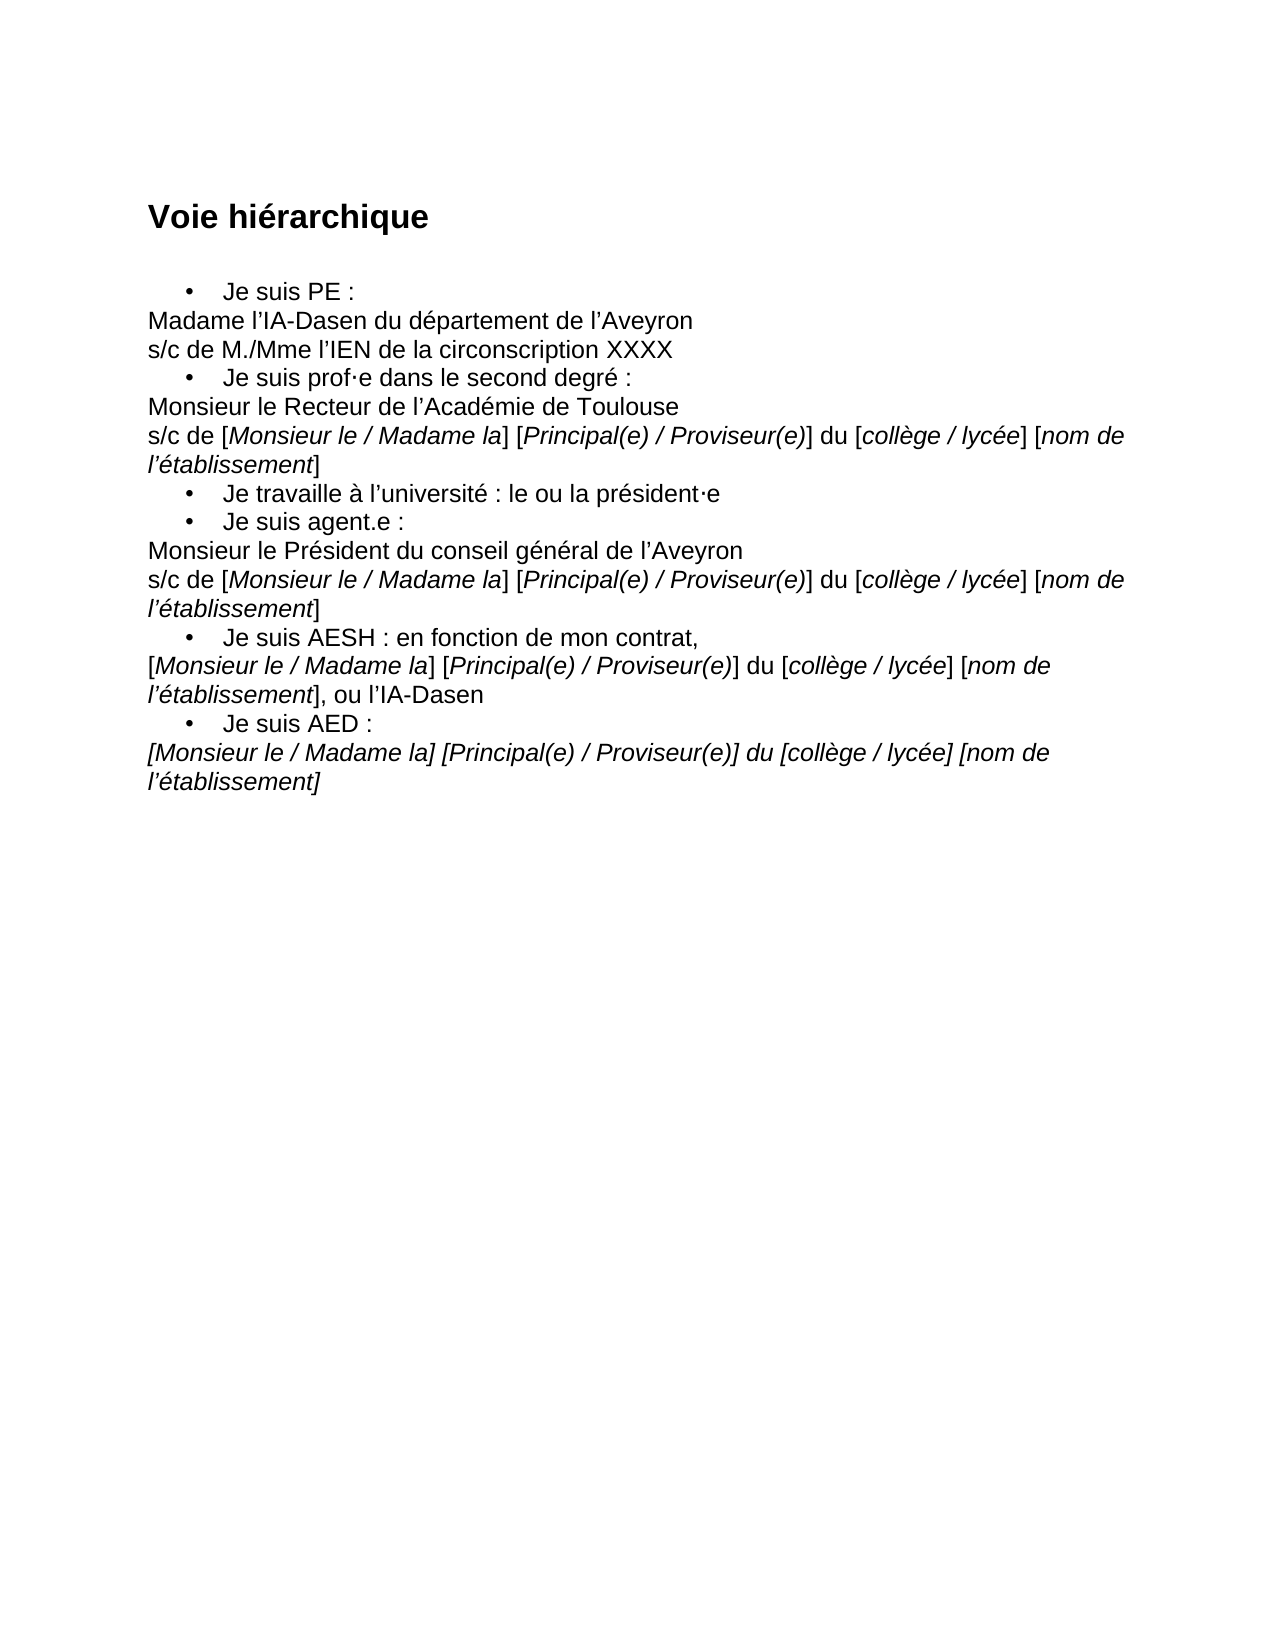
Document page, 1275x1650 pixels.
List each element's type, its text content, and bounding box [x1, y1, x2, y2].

list Je travaille à l’université : le ou la président⋅e [185, 478, 1127, 507]
list Je suis prof⋅e dans le second degré : [185, 363, 1127, 392]
text Madame l’IA-Dasen du département de l’Aveyron [148, 306, 1127, 335]
list Je suis PE : [185, 277, 1127, 306]
text s/c de [Monsieur le / Madame la] [Principal(e) / Proviseur(e)] du [collège / lycée] [nom de l’établissement] [148, 421, 1127, 478]
text s/c de M./Mme l’IEN de la circonscription XXXX [148, 335, 1127, 363]
list Je suis AESH : en fonction de mon contrat, [185, 622, 1127, 651]
text Monsieur le Président du conseil général de l’Aveyron [148, 536, 1127, 565]
text Monsieur le Recteur de l’Académie de Toulouse [148, 392, 1127, 421]
text [Monsieur le / Madame la] [Principal(e) / Proviseur(e)] du [collège / lycée] [nom de l’établissement], ou l’IA-Dasen [148, 651, 1127, 709]
text s/c de [Monsieur le / Madame la] [Principal(e) / Proviseur(e)] du [collège / lycée] [nom de l’établissement] [148, 565, 1127, 622]
text [Monsieur le / Madame la] [Principal(e) / Proviseur(e)] du [collège / lycée] [nom de l’établissement] [148, 738, 1127, 795]
subtitle Voie hiérarchique [148, 197, 1127, 236]
list Je suis AED : [185, 709, 1127, 738]
list Je suis agent.e : [185, 507, 1127, 536]
